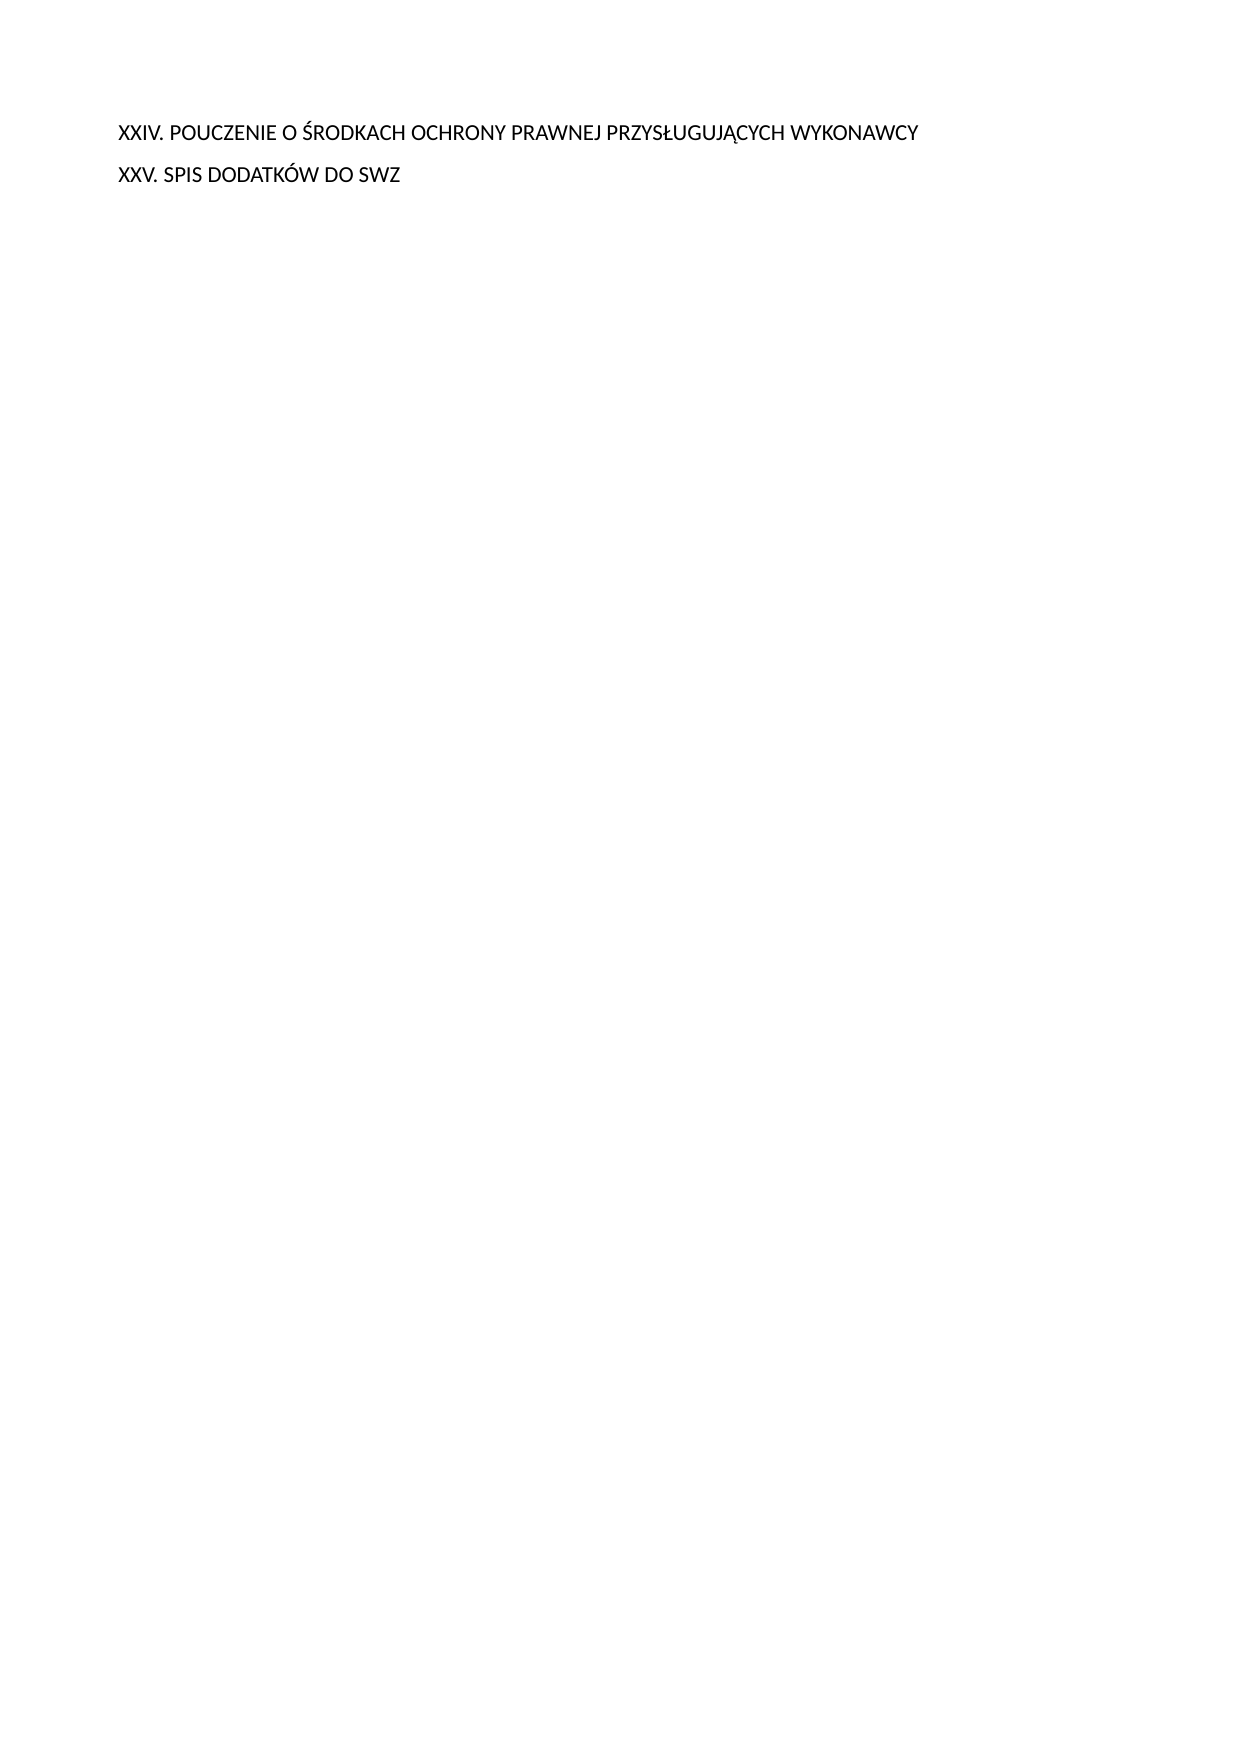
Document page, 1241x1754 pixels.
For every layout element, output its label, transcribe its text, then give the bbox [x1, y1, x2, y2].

text XXV. SPIS DODATKÓW DO SWZ [118, 160, 1122, 188]
text XXIV. POUCZENIE O ŚRODKACH OCHRONY PRAWNEJ PRZYSŁUGUJĄCYCH WYKONAWCY [118, 118, 1122, 146]
